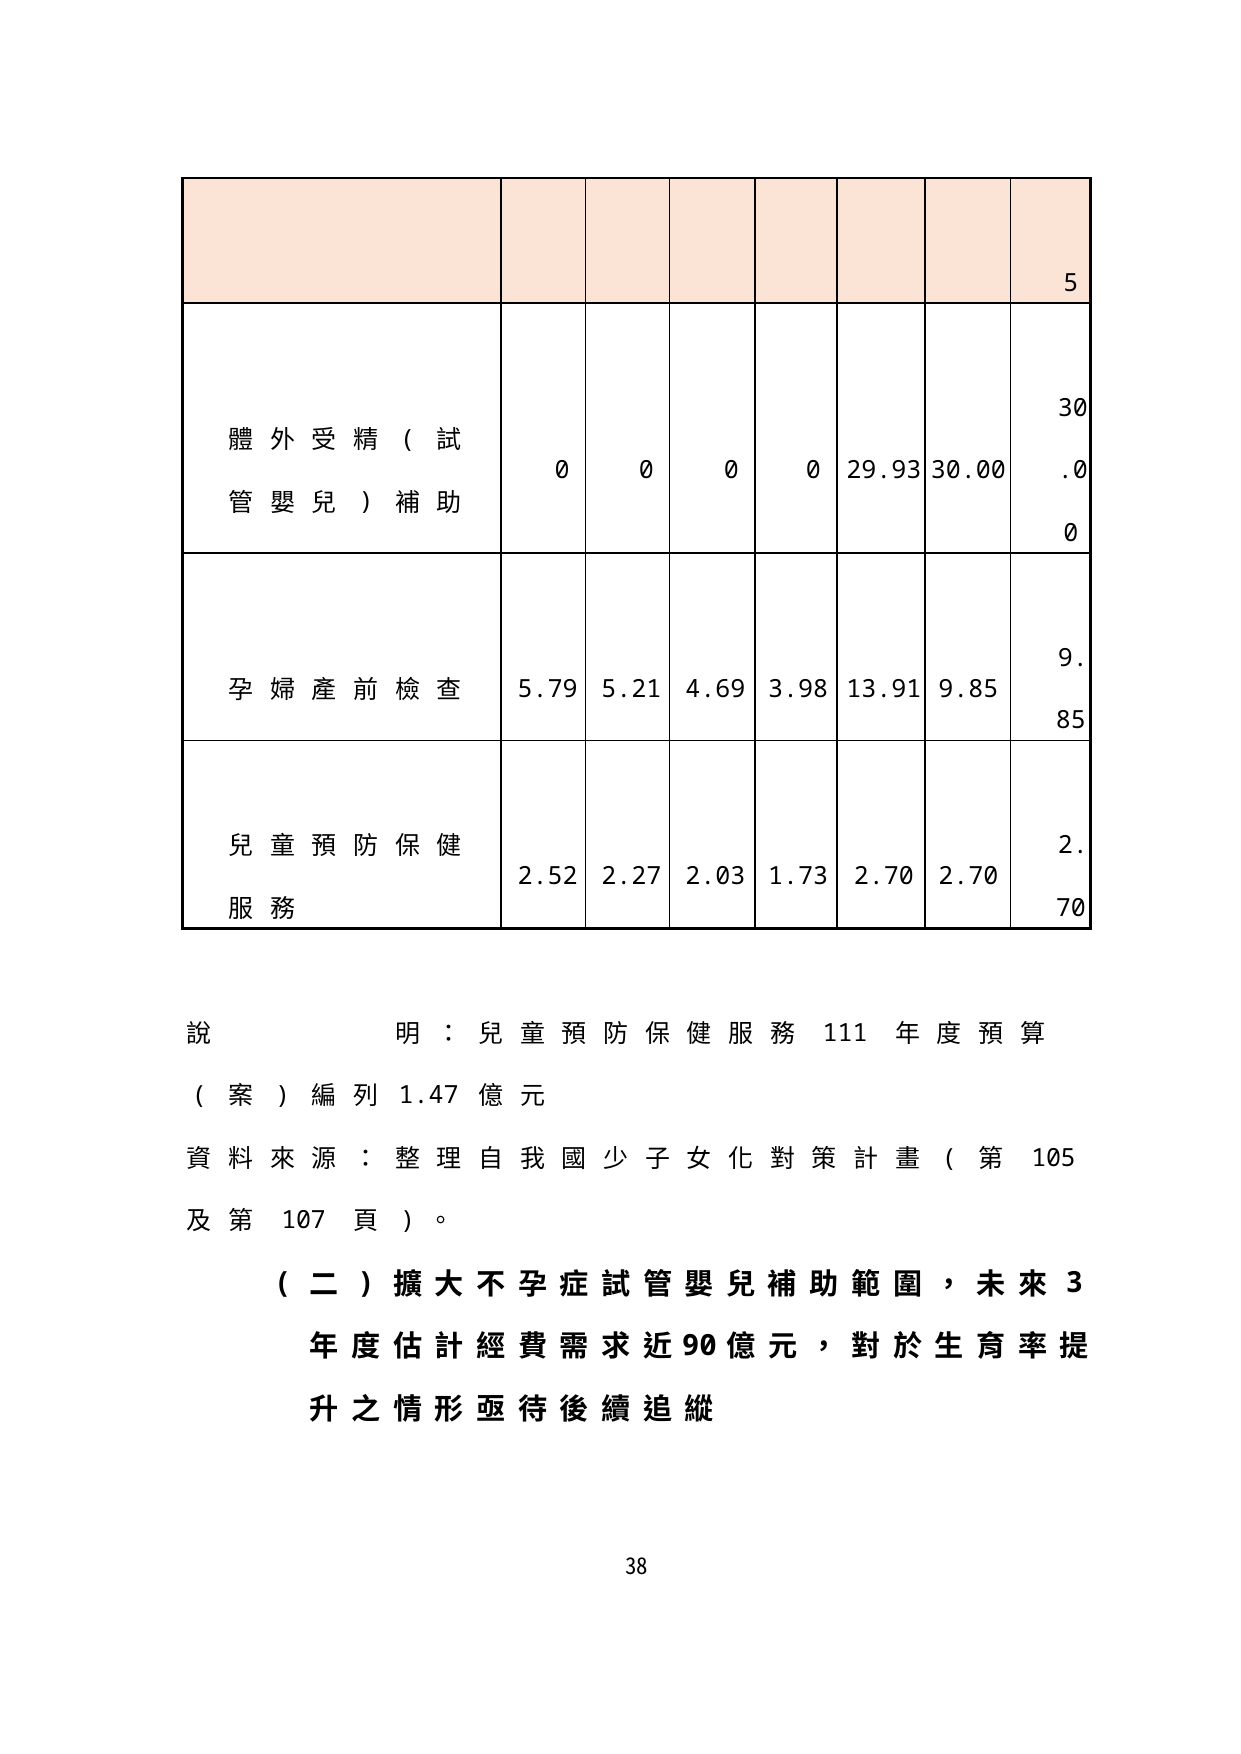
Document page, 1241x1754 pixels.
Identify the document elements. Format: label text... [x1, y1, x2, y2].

table_cell 9.85 [926, 554, 1010, 740]
text 資料來源：整理自我國少子女化對策計畫(第105及第107頁)。 [178, 1115, 1095, 1240]
table_cell 3.98 [756, 554, 836, 740]
table_cell 9.85 [1011, 554, 1089, 740]
table_cell 2.70 [838, 741, 924, 927]
table_cell [586, 179, 669, 302]
table_cell 5 [1011, 179, 1089, 302]
table_cell 5.79 [502, 554, 585, 740]
table_cell [184, 179, 500, 302]
table_cell 0 [756, 304, 836, 552]
table_cell [756, 179, 836, 302]
table_cell 4.69 [670, 554, 754, 740]
text (二)擴大不孕症試管嬰兒補助範圍，未來3年度估計經費需求近90億元，對於生育率提升之情形亟待後續追縱 [237, 1240, 1095, 1427]
table_cell [502, 179, 585, 302]
table_cell [926, 179, 1010, 302]
table_cell 2.03 [670, 741, 754, 927]
table_cell 5.21 [586, 554, 669, 740]
table_cell 孕婦產前檢查 [184, 554, 500, 740]
text 說 明：兒童預防保健服務111年度預算(案)編列1.47億元 [178, 990, 1095, 1115]
table_cell 2.27 [586, 741, 669, 927]
table_cell 2.70 [926, 741, 1010, 927]
table_cell 2.70 [1011, 741, 1089, 927]
table_cell 30.00 [1011, 304, 1089, 552]
table_cell 體外受精(試管嬰兒)補助 [184, 304, 500, 552]
table_cell 0 [670, 304, 754, 552]
table_cell 1.73 [756, 741, 836, 927]
table_cell 0 [586, 304, 669, 552]
table_cell 2.52 [502, 741, 585, 927]
table_cell 兒童預防保健服務 [184, 741, 500, 927]
table_cell 13.91 [838, 554, 924, 740]
table_cell 30.00 [926, 304, 1010, 552]
table_cell [670, 179, 754, 302]
table_cell 0 [502, 304, 585, 552]
table_cell [838, 179, 924, 302]
table_cell 29.93 [838, 304, 924, 552]
